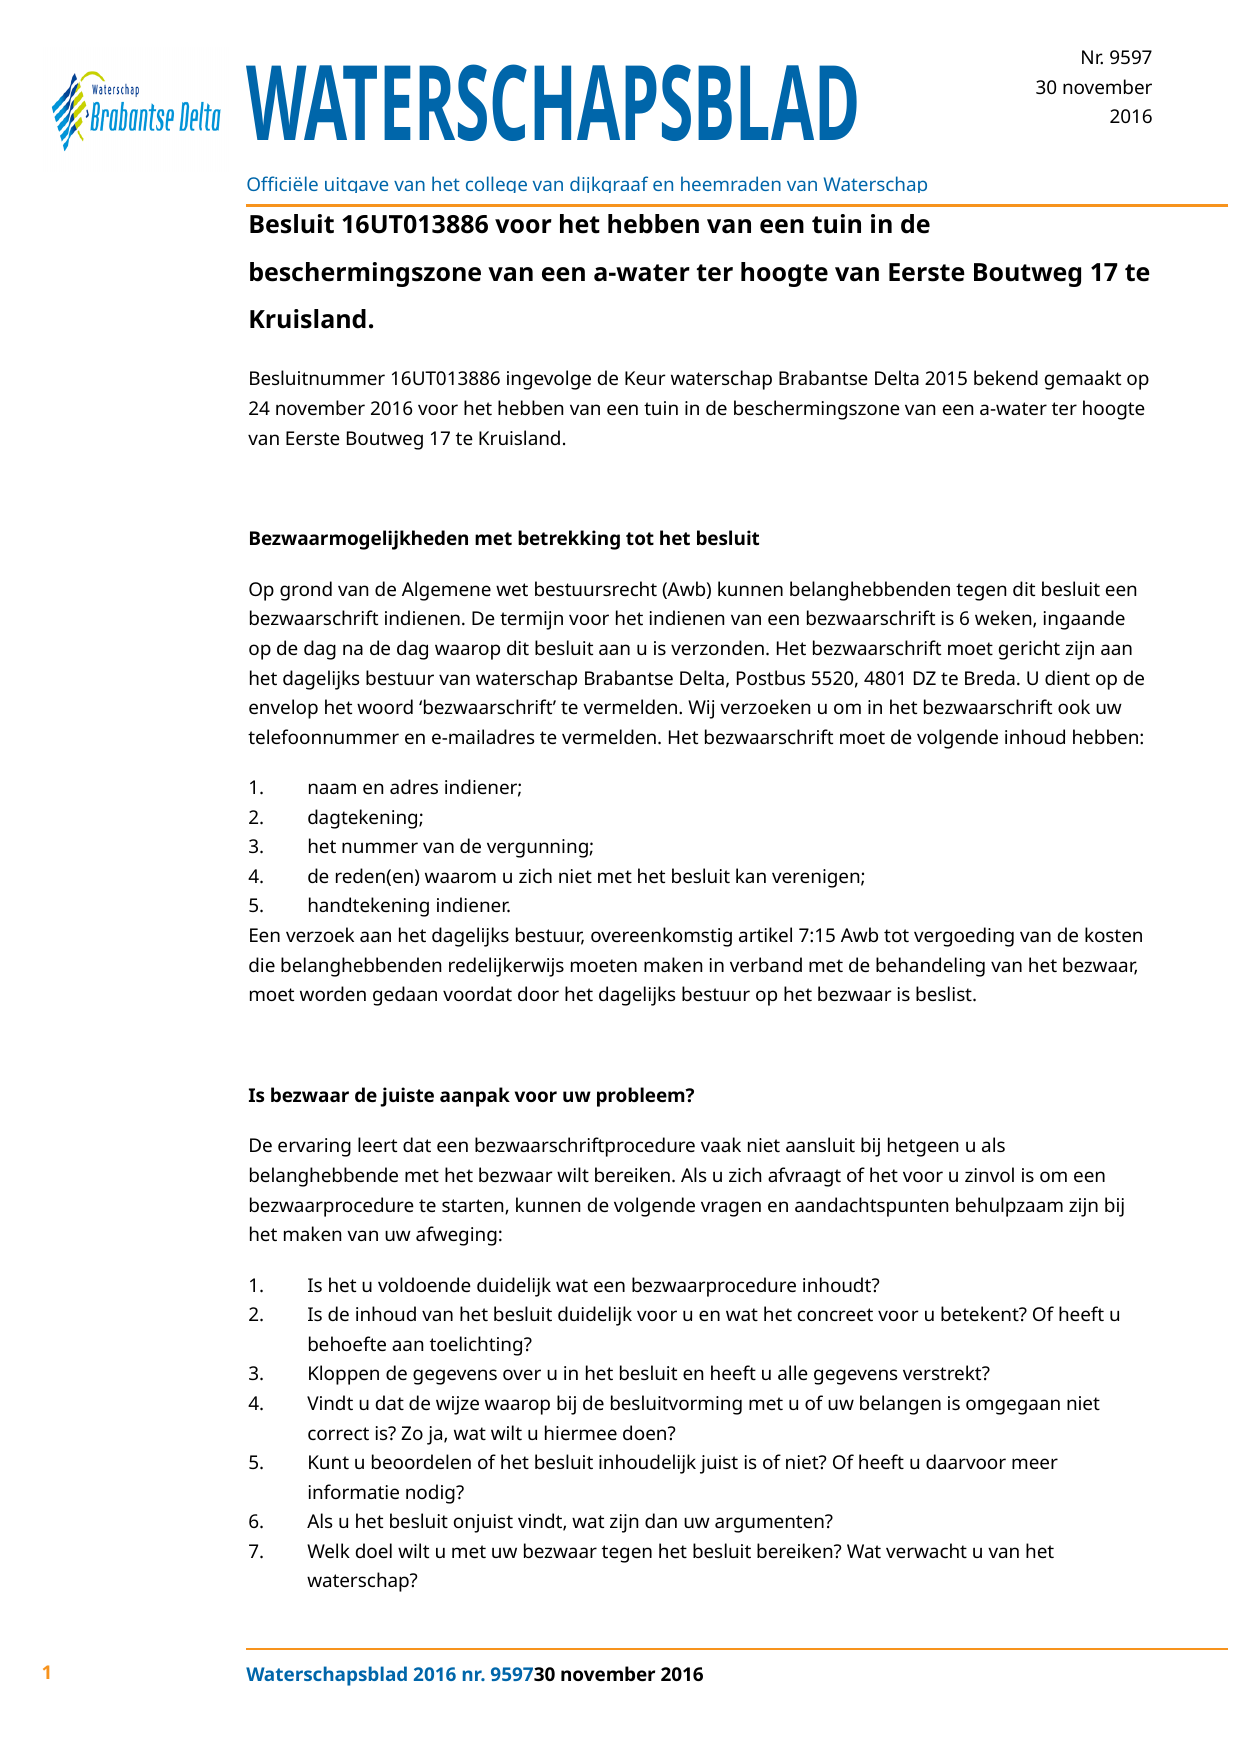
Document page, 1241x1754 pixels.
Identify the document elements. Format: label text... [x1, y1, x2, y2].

text De ervaring leert dat een bezwaarschriftprocedure vaak niet aansluit bij hetgeen u als belanghebbende met het bezwaar wilt bereiken. Als u zich afvraagt of het voor u zinvol is om een bezwaarprocedure te starten, kunnen de volgende vragen en aandachtspunten behulpzaam zijn bij het maken van uw afweging: [248, 1133, 1152, 1247]
list Is het u voldoende duidelijk wat een bezwaarprocedure inhoudt? [248, 1272, 1152, 1297]
list Als u het besluit onjuist vindt, wat zijn dan uw argumenten? [248, 1508, 1152, 1534]
list de reden(en) waarom u zich niet met het besluit kan verenigen; [248, 863, 1152, 889]
text Besluitnummer 16UT013886 ingevolge de Keur waterschap Brabantse Delta 2015 bekend gemaakt op 24 november 2016 voor het hebben van een tuin in de beschermingszone van een a-water ter hoogte van Eerste Boutweg 17 te Kruisland. [248, 366, 1152, 450]
text Op grond van de Algemene wet bestuursrecht (Awb) kunnen belanghebbenden tegen dit besluit een bezwaarschrift indienen. De termijn voor het indienen van een bezwaarschrift is 6 weken, ingaande op de dag na de dag waarop dit besluit aan u is verzonden. Het bezwaarschrift moet gericht zijn aan het dagelijks bestuur van waterschap Brabantse Delta, Postbus 5520, 4801 DZ te Breda. U dient op de envelop het woord ‘bezwaarschrift’ te vermelden. Wij verzoeken u om in het bezwaarschrift ook uw telefoonnummer en e‑mailadres te vermelden. Het bezwaarschrift moet de volgende inhoud hebben: [248, 576, 1152, 749]
list Welk doel wilt u met uw bezwaar tegen het besluit bereiken? Wat verwacht u van het waterschap? [248, 1538, 1152, 1593]
list dagtekening; [248, 804, 1152, 829]
list Kunt u beoordelen of het besluit inhoudelijk juist is of niet? Of heeft u daarvoor meer informatie nodig? [248, 1449, 1152, 1504]
text Bezwaarmogelijkheden met betrekking tot het besluit [248, 526, 1152, 551]
list handtekening indiener. [248, 893, 1152, 918]
list het nummer van de vergunning; [248, 833, 1152, 859]
picture [41, 47, 231, 172]
text Is bezwaar de juiste aanpak voor uw probleem? [248, 1082, 1152, 1108]
list Kloppen de gegevens over u in het besluit en heeft u alle gegevens verstrekt? [248, 1361, 1152, 1386]
text Een verzoek aan het dagelijks bestuur, overeenkomstig artikel 7:15 Awb tot vergoeding van de kosten die belanghebbenden redelijkerwijs moeten maken in verband met de behandeling van het bezwaar, moet worden gedaan voordat door het dagelijks bestuur op het bezwaar is beslist. [248, 922, 1152, 1007]
list naam en adres indiener; [248, 774, 1152, 800]
list Vindt u dat de wijze waarop bij de besluitvorming met u of uw belangen is omgegaan niet correct is? Zo ja, wat wilt u hiermee doen? [248, 1390, 1152, 1445]
list Is de inhoud van het besluit duidelijk voor u en wat het concreet voor u betekent? Of heeft u behoefte aan toelichting? [248, 1301, 1152, 1357]
text Besluit 16UT013886 voor het hebben van een tuin in de beschermingszone van een a-water ter hoogte van Eerste Boutweg 17 te Kruisland. [248, 207, 1152, 336]
